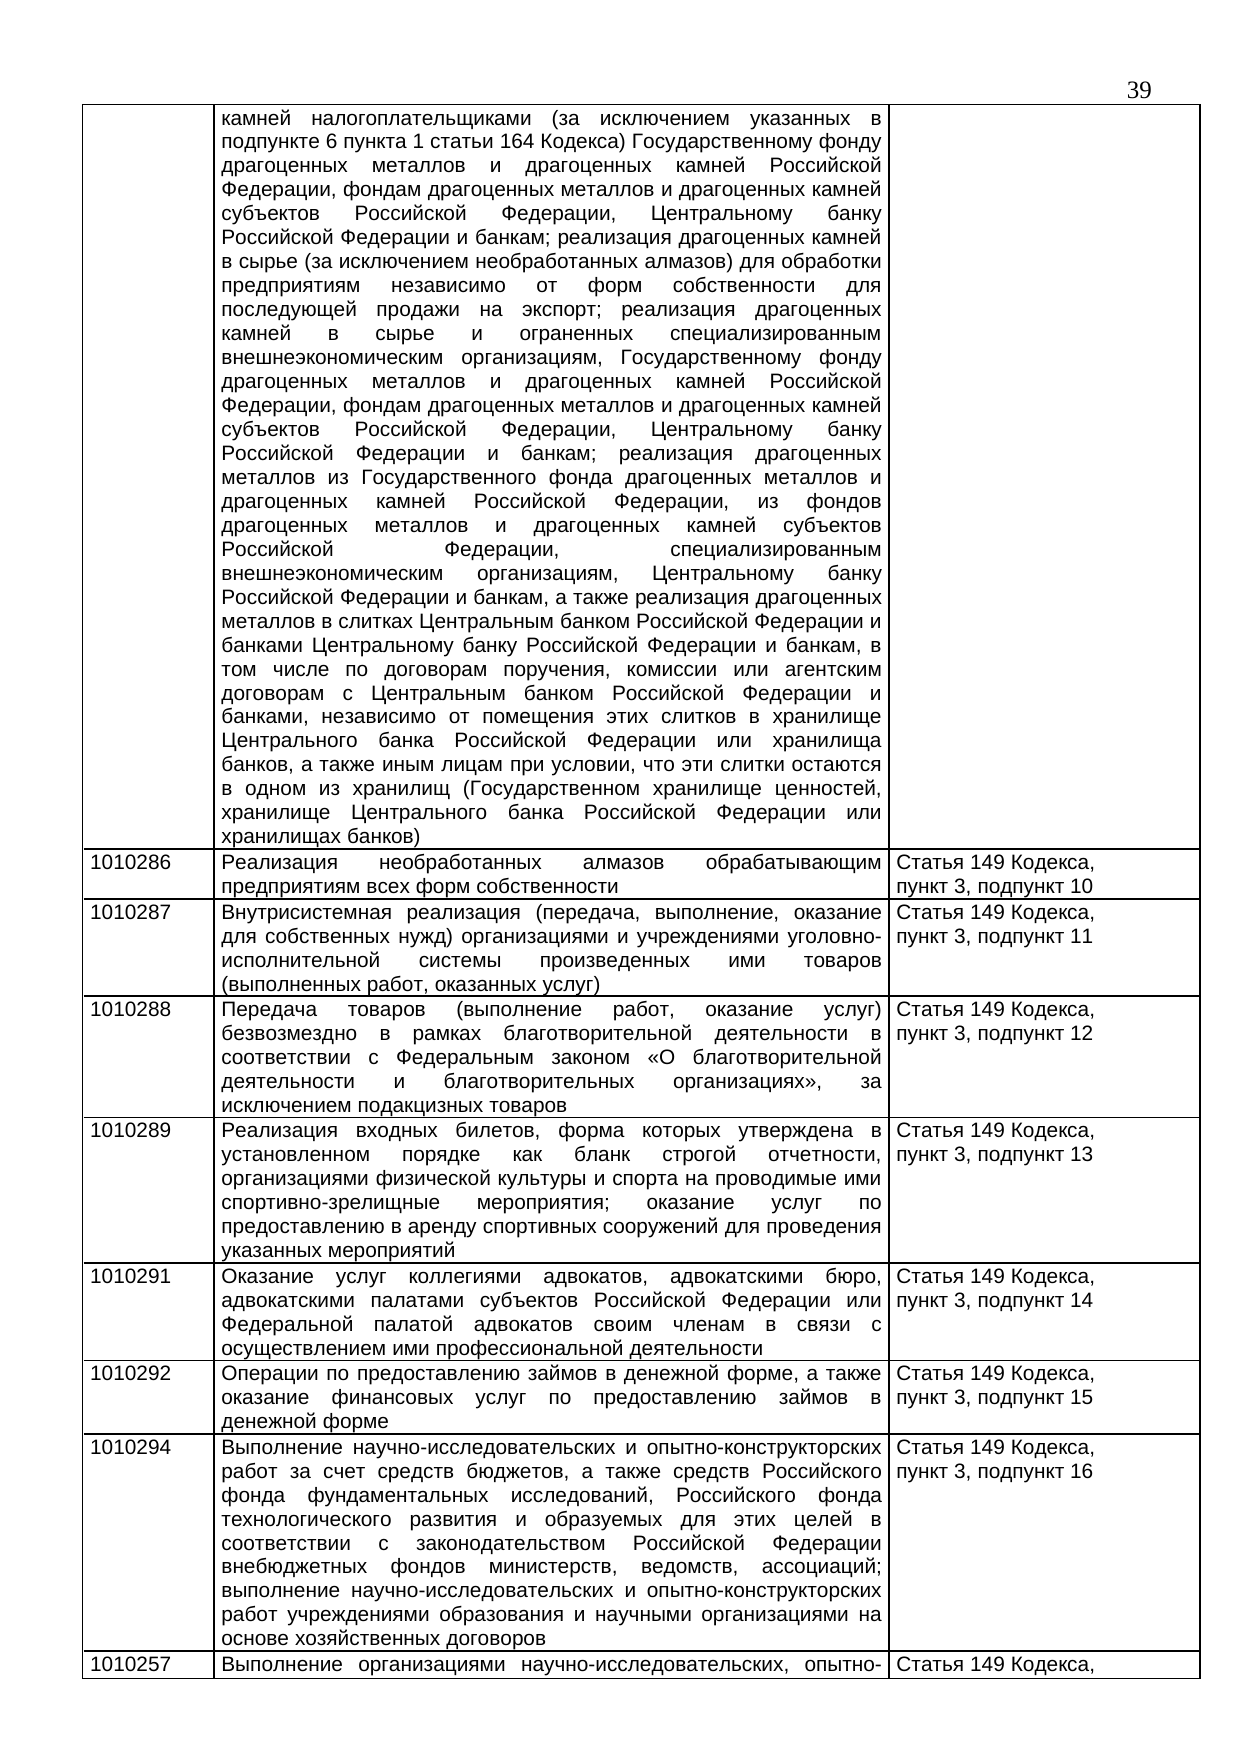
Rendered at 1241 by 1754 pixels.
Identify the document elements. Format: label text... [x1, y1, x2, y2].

table_cell 1010287 [83, 899, 213, 995]
table_cell Статья 149 Кодекса, пункт 3, подпункт 12 [890, 997, 1199, 1117]
table_cell 1010292 [83, 1361, 213, 1433]
table_cell 1010289 [83, 1118, 213, 1262]
table_cell камней налогоплательщиками (за исключением указанных в подпункте 6 пункта 1 статьи 164 Кодекса) Государственному фонду драгоценных металлов и драгоценных камней Российской Федерации, фондам драгоценных металлов и драгоценных камней субъектов Российской Федерации, Центральному банку Российской Федерации и банкам; реализация драгоценных камней в сырье (за исключением необработанных алмазов) для обработки предприятиям независимо от форм собственности для последующей продажи на экспорт; реализация драгоценных камней в сырье и ограненных специализированным внешнеэкономическим организациям, Государственному фонду драгоценных металлов и драгоценных камней Российской Федерации, фондам драгоценных металлов и драгоценных камней субъектов Российской Федерации, Центральному банку Российской Федерации и банкам; реализация драгоценных металлов из Государственного фонда драгоценных металлов и драгоценных камней Российской Федерации, из фондов драгоценных металлов и драгоценных камней субъектов Российской Федерации, специализированным внешнеэкономическим организациям, Центральному банку Российской Федерации и банкам, а также реализация драгоценных металлов в слитках Центральным банком Российской Федерации и банками Центральному банку Российской Федерации и банкам, в том числе по договорам поручения, комиссии или агентским договорам с Центральным банком Российской Федерации и банками, независимо от помещения этих слитков в хранилище Центрального банка Российской Федерации или хранилища банков, а также иным лицам при условии, что эти слитки остаются в одном из хранилищ (Государственном хранилище ценностей, хранилище Центрального банка Российской Федерации или хранилищах банков) [215, 105, 888, 848]
table_cell Выполнение организациями научно-исследовательских, опытно- [215, 1652, 888, 1677]
table_cell [890, 105, 1199, 848]
table_cell Статья 149 Кодекса, пункт 3, подпункт 16 [890, 1435, 1199, 1650]
table_cell Внутрисистемная реализация (передача, выполнение, оказание для собственных нужд) организациями и учреждениями уголовно-исполнительной системы произведенных ими товаров (выполненных работ, оказанных услуг) [215, 900, 888, 995]
table_cell 1010294 [83, 1434, 213, 1650]
table_cell 1010288 [83, 996, 213, 1117]
table_cell Статья 149 Кодекса, пункт 3, подпункт 10 [890, 850, 1199, 898]
table_cell Реализация входных билетов, форма которых утверждена в установленном порядке как бланк строгой отчетности, организациями физической культуры и спорта на проводимые ими спортивно-зрелищные мероприятия; оказание услуг по предоставлению в аренду спортивных сооружений для проведения указанных мероприятий [215, 1118, 888, 1262]
table_cell Оказание услуг коллегиями адвокатов, адвокатскими бюро, адвокатскими палатами субъектов Российской Федерации или Федеральной палатой адвокатов своим членам в связи с осуществлением ими профессиональной деятельности [215, 1264, 888, 1359]
table_cell Операции по предоставлению займов в денежной форме, а также оказание финансовых услуг по предоставлению займов в денежной форме [215, 1361, 888, 1433]
table_cell Статья 149 Кодекса, пункт 3, подпункт 11 [890, 900, 1199, 995]
table_cell Выполнение научно-исследовательских и опытно-конструкторских работ за счет средств бюджетов, а также средств Российского фонда фундаментальных исследований, Российского фонда технологического развития и образуемых для этих целей в соответствии с законодательством Российской Федерации внебюджетных фондов министерств, ведомств, ассоциаций; выполнение научно-исследовательских и опытно-конструкторских работ учреждениями образования и научными организациями на основе хозяйственных договоров [215, 1435, 888, 1650]
table_cell Реализация необработанных алмазов обрабатывающим предприятиям всех форм собственности [215, 850, 888, 898]
table_cell [83, 105, 213, 848]
table_cell Статья 149 Кодекса, [890, 1652, 1199, 1677]
table_cell 1010257 [83, 1651, 213, 1677]
table_cell Статья 149 Кодекса, пункт 3, подпункт 13 [890, 1118, 1199, 1262]
table_cell Статья 149 Кодекса, пункт 3, подпункт 14 [890, 1264, 1199, 1359]
table_cell Статья 149 Кодекса, пункт 3, подпункт 15 [890, 1361, 1199, 1433]
table_cell Передача товаров (выполнение работ, оказание услуг) безвозмездно в рамках благотворительной деятельности в соответствии с Федеральным законом «О благотворительной деятельности и благотворительных организациях», за исключением подакцизных товаров [215, 997, 888, 1117]
table_cell 1010291 [83, 1263, 213, 1359]
table_cell 1010286 [83, 849, 213, 898]
